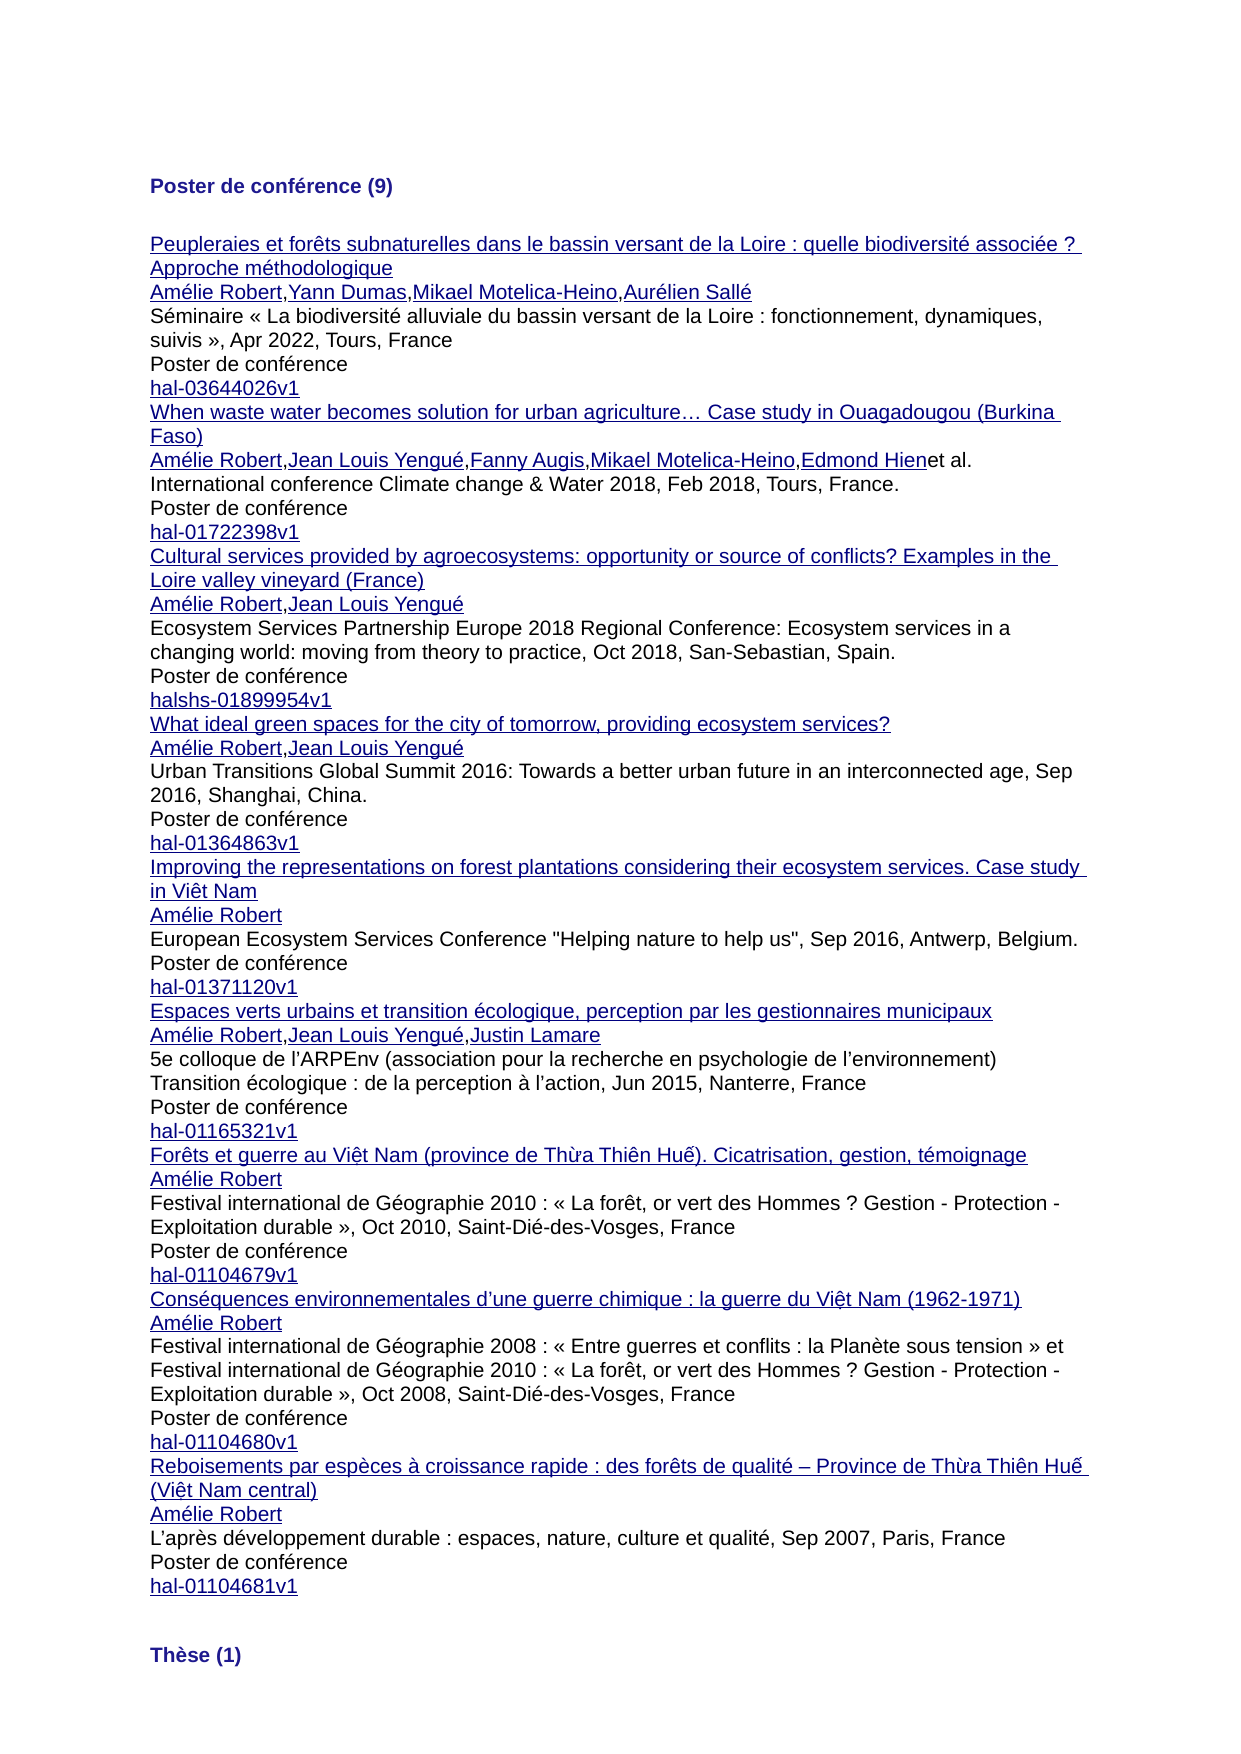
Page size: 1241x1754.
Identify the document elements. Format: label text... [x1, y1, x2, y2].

table_header Peupleraies et forêts subnaturelles dans le bassin versant de la Loire : quelle biodiversité associée ? Approche méthodologique Amélie Robert,Yann Dumas,Mikael Motelica-Heino,Aurélien Sallé Séminaire « La biodiversité alluviale du bassin versant de la Loire : fonctionnement, dynamiques, suivis », Apr 2022, Tours, France Poster de conférence hal-03644026v1 [150, 232, 1090, 400]
table_cell Cultural services provided by agroecosystems: opportunity or source of conflicts? Examples in the Loire valley vineyard (France) Amélie Robert,Jean Louis Yengué Ecosystem Services Partnership Europe 2018 Regional Conference: Ecosystem services in a changing world: moving from theory to practice, Oct 2018, San-Sebastian, Spain. Poster de conférence halshs-01899954v1 [150, 544, 1090, 711]
table_cell Forêts et guerre au Việt Nam (province de Thừa Thiên Huế). Cicatrisation, gestion, témoignage Amélie Robert Festival international de Géographie 2010 : « La forêt, or vert des Hommes ? Gestion - Protection - Exploitation durable », Oct 2010, Saint-Dié-des-Vosges, France Poster de conférence hal-01104679v1 [150, 1143, 1090, 1286]
subtitle Poster de conférence (9) [150, 174, 1090, 198]
table_cell Espaces verts urbains et transition écologique, perception par les gestionnaires municipaux Amélie Robert,Jean Louis Yengué,Justin Lamare 5e colloque de l’ARPEnv (association pour la recherche en psychologie de l’environnement) Transition écologique : de la perception à l’action, Jun 2015, Nanterre, France Poster de conférence hal-01165321v1 [150, 999, 1090, 1143]
table_cell Conséquences environnementales d’une guerre chimique : la guerre du Việt Nam (1962-1971) Amélie Robert Festival international de Géographie 2008 : « Entre guerres et conflits : la Planète sous tension » et Festival international de Géographie 2010 : « La forêt, or vert des Hommes ? Gestion - Protection - Exploitation durable », Oct 2008, Saint-Dié-des-Vosges, France Poster de conférence hal-01104680v1 [150, 1286, 1090, 1454]
table_cell When waste water becomes solution for urban agriculture… Case study in Ouagadougou (Burkina Faso) Amélie Robert,Jean Louis Yengué,Fanny Augis,Mikael Motelica-Heino,Edmond Hienet al. International conference Climate change & Water 2018, Feb 2018, Tours, France. Poster de conférence hal-01722398v1 [150, 400, 1090, 544]
table_cell Reboisements par espèces à croissance rapide : des forêts de qualité – Province de Thừa Thiên Huế (Việt Nam central) Amélie Robert L’après développement durable : espaces, nature, culture et qualité, Sep 2007, Paris, France Poster de conférence hal-01104681v1 [150, 1454, 1090, 1598]
table_cell Improving the representations on forest plantations considering their ecosystem services. Case study in Viêt Nam Amélie Robert European Ecosystem Services Conference "Helping nature to help us", Sep 2016, Antwerp, Belgium. Poster de conférence hal-01371120v1 [150, 855, 1090, 999]
subtitle Thèse (1) [150, 1643, 1090, 1667]
table_cell What ideal green spaces for the city of tomorrow, providing ecosystem services? Amélie Robert,Jean Louis Yengué Urban Transitions Global Summit 2016: Towards a better urban future in an interconnected age, Sep 2016, Shanghai, China. Poster de conférence hal-01364863v1 [150, 711, 1090, 855]
